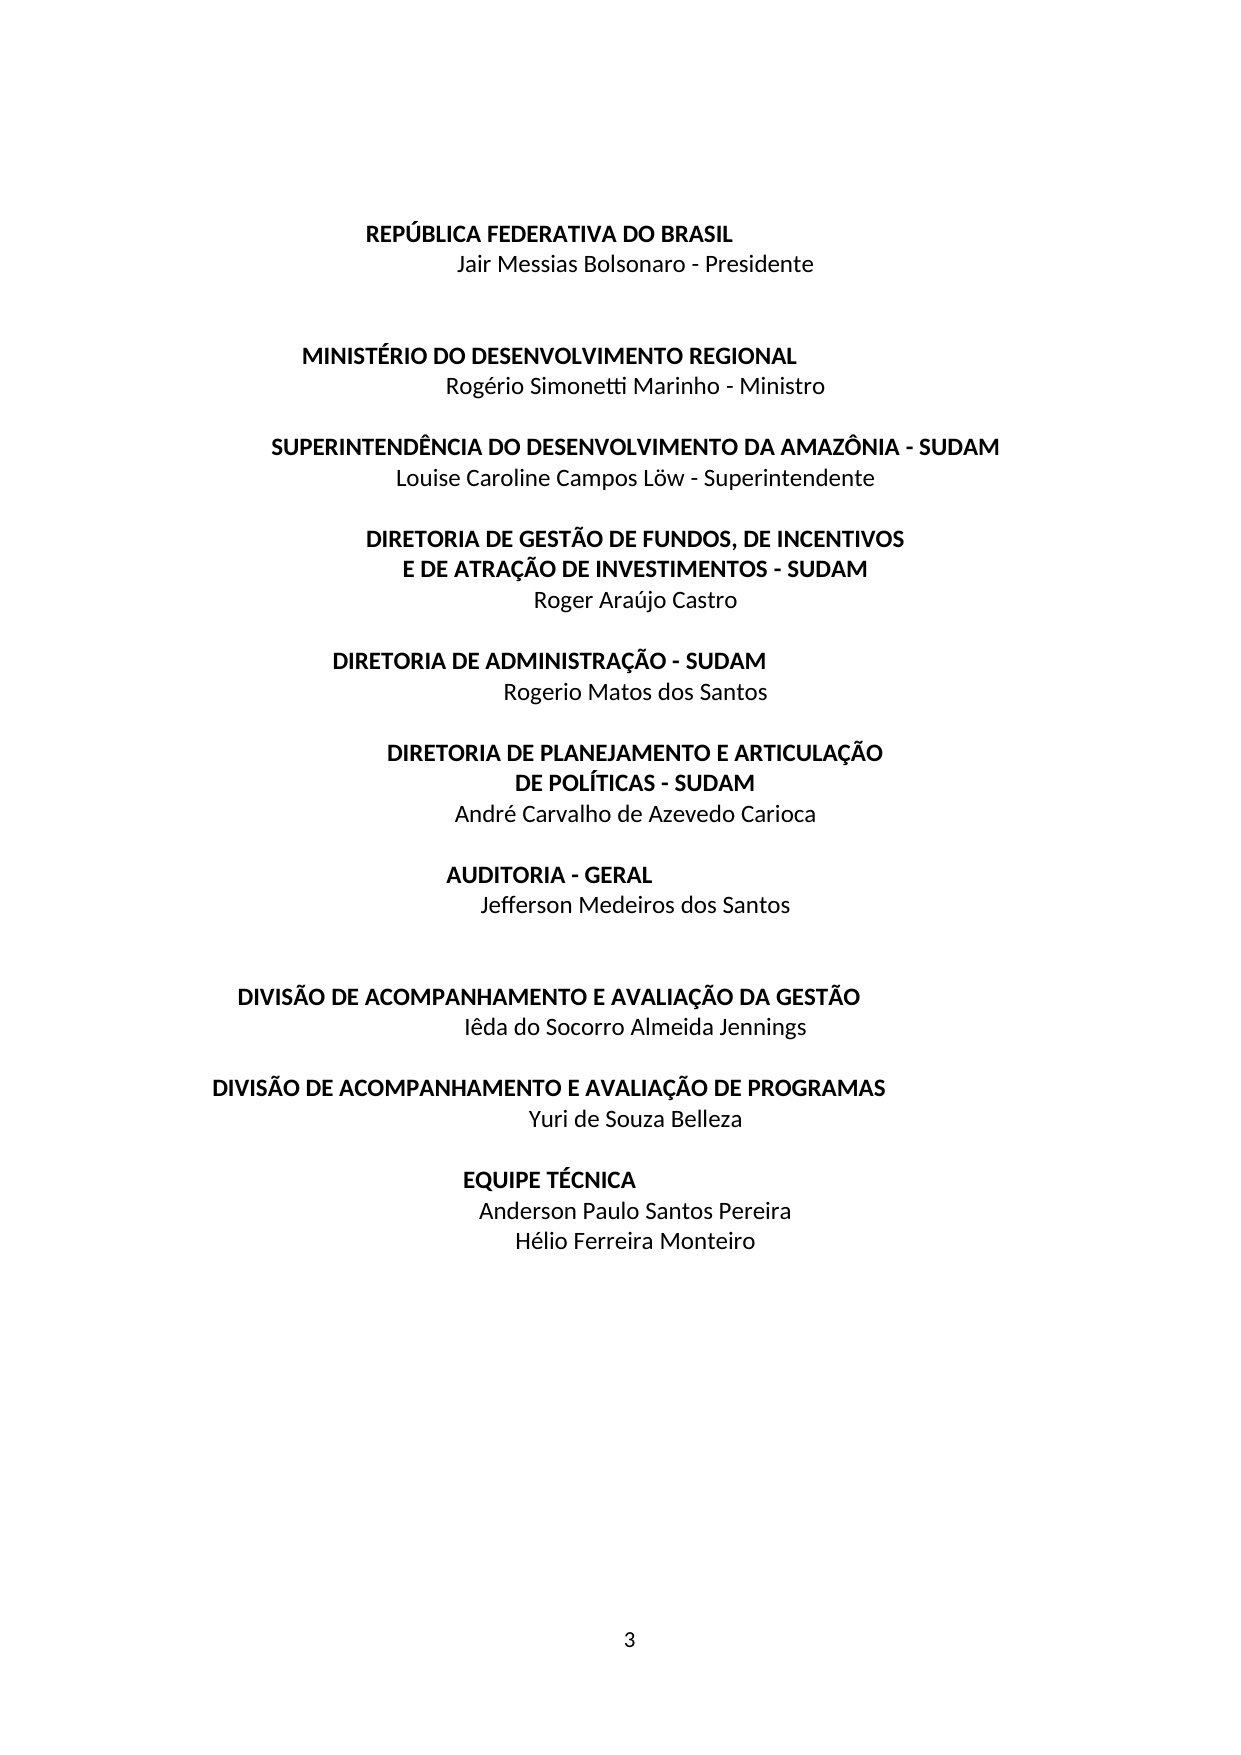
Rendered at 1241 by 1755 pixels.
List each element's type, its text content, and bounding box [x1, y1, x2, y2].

subtitle DIVISÃO DE ACOMPANHAMENTO E AVALIAÇÃO DA GESTÃO [125, 981, 973, 1011]
subtitle EQUIPE TÉCNICA [125, 1164, 973, 1194]
text André Carvalho de Azevedo Carioca [297, 798, 973, 828]
subtitle AUDITORIA - GERAL [125, 859, 973, 889]
text Jair Messias Bolsonaro - Presidente [297, 248, 973, 279]
subtitle DIRETORIA DE ADMINISTRAÇÃO - SUDAM [125, 645, 973, 676]
text Jefferson Medeiros dos Santos [297, 889, 973, 920]
text Rogerio Matos dos Santos [297, 676, 973, 706]
subtitle REPÚBLICA FEDERATIVA DO BRASIL [125, 218, 973, 248]
subtitle DIRETORIA DE GESTÃO DE FUNDOS, DE INCENTIVOS E DE ATRAÇÃO DE INVESTIMENTOS - SUDAM [365, 523, 905, 584]
text Roger Araújo Castro [297, 584, 974, 614]
text Louise Caroline Campos Löw - Superintendente [297, 462, 973, 492]
subtitle DIRETORIA DE PLANEJAMENTO E ARTICULAÇÃO DE POLÍTICAS - SUDAM [387, 737, 883, 798]
text Rogério Simonetti Marinho - Ministro [297, 371, 973, 401]
text Yuri de Souza Belleza [297, 1103, 973, 1133]
subtitle MINISTÉRIO DO DESENVOLVIMENTO REGIONAL [125, 340, 973, 371]
text Iêda do Socorro Almeida Jennings [297, 1011, 973, 1042]
subtitle SUPERINTENDÊNCIA DO DESENVOLVIMENTO DA AMAZÔNIA - SUDAM [270, 431, 1001, 462]
subtitle DIVISÃO DE ACOMPANHAMENTO E AVALIAÇÃO DE PROGRAMAS [125, 1072, 972, 1103]
text Anderson Paulo Santos Pereira Hélio Ferreira Monteiro [478, 1195, 792, 1256]
